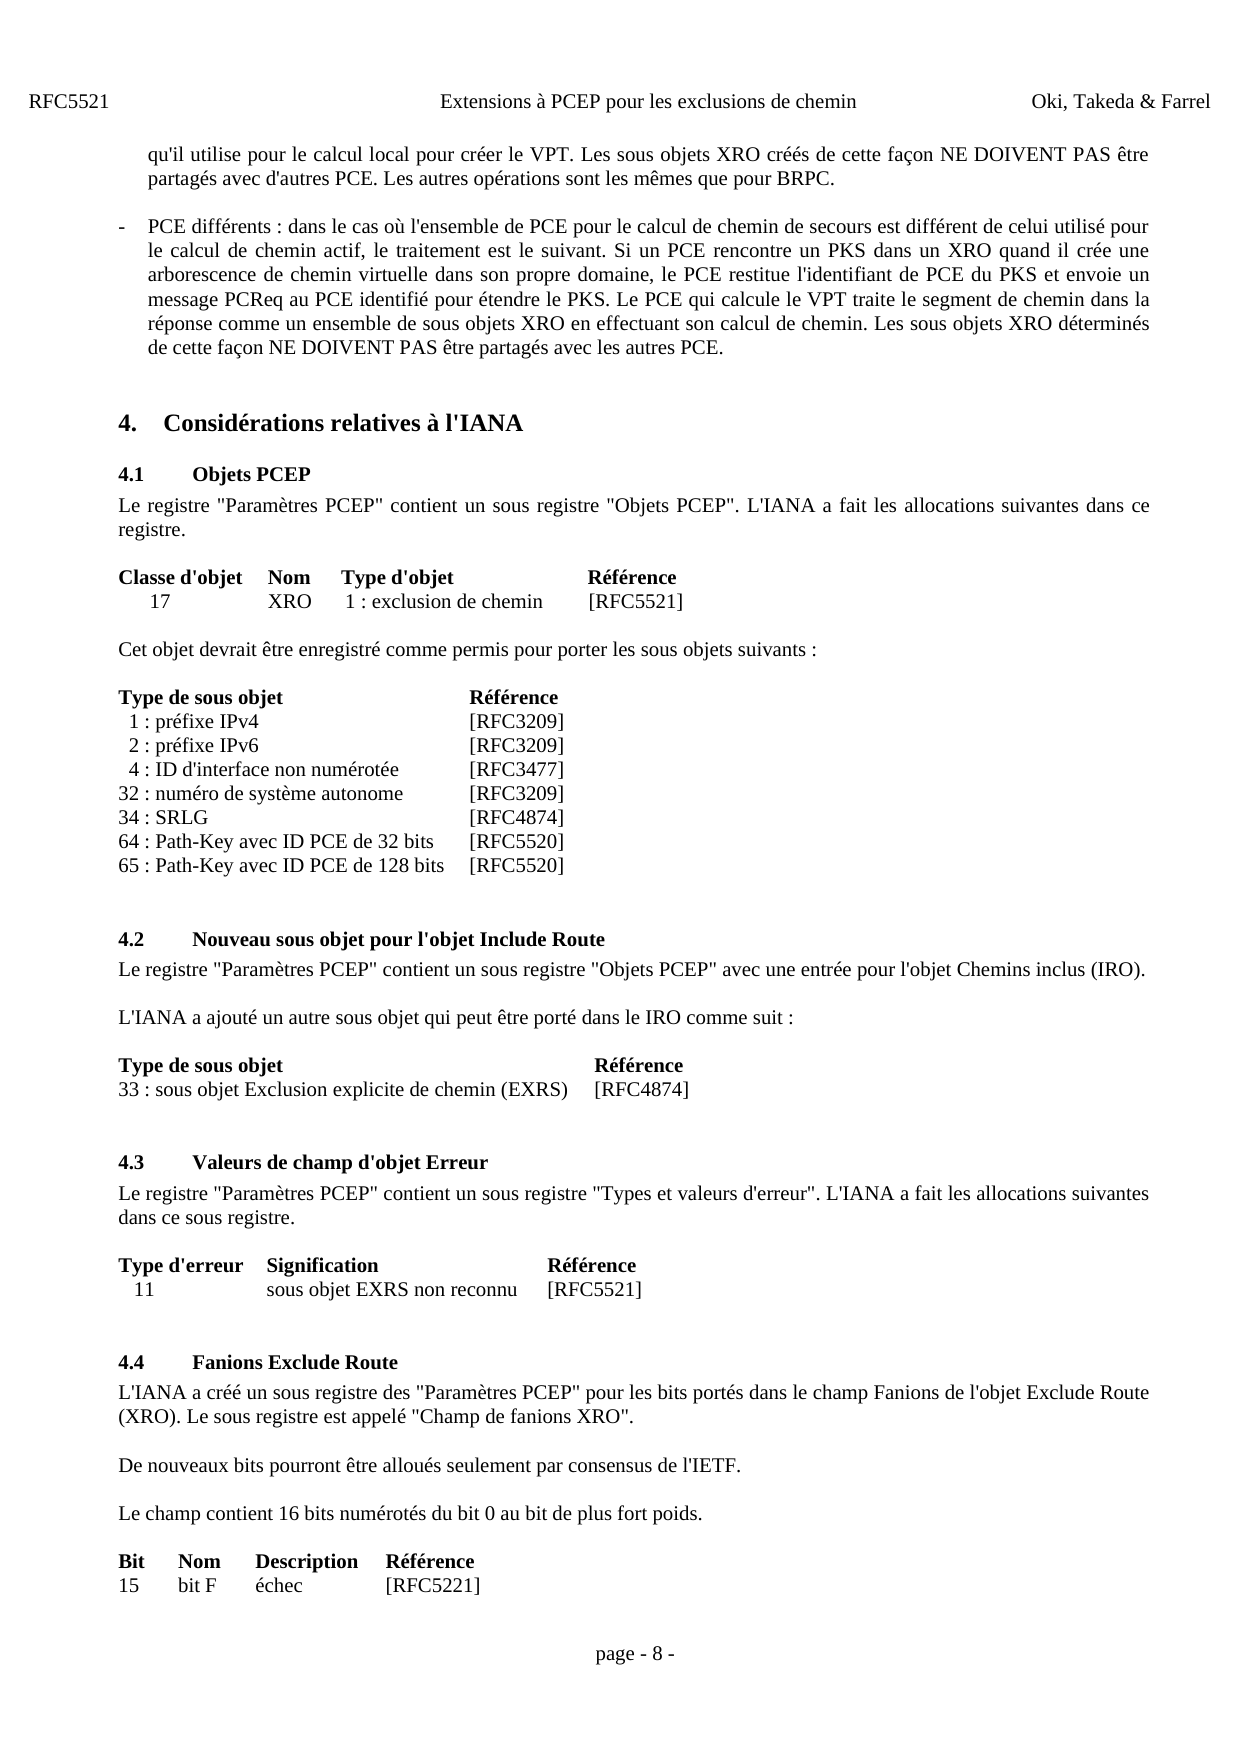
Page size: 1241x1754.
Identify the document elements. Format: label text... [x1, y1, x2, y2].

subtitle 4.2 Nouveau sous objet pour l'objet Include Route [118, 927, 1152, 951]
text Le registre "Paramètres PCEP" contient un sous registre "Types et valeurs d'erreur". L'IANA a fait les allocations suivantes dans ce sous registre. [118, 1181, 1152, 1229]
text L'IANA a créé un sous registre des "Paramètres PCEP" pour les bits portés dans le champ Fanions de l'objet Exclude Route (XRO). Le sous registre est appelé "Champ de fanions XRO". [118, 1380, 1152, 1428]
text 17 XRO 1 : exclusion de chemin [RFC5521] [118, 589, 1152, 613]
text De nouveaux bits pourront être alloués seulement par consensus de l'IETF. [118, 1452, 1152, 1477]
text L'IANA a ajouté un autre sous objet qui peut être porté dans le IRO comme suit : [118, 1005, 1152, 1029]
text qu'il utilise pour le calcul local pour créer le VPT. Les sous objets XRO créés de cette façon NE DOIVENT PAS être partagés avec d'autres PCE. Les autres opérations sont les mêmes que pour BRPC. [118, 142, 1152, 190]
text Le registre "Paramètres PCEP" contient un sous registre "Objets PCEP". L'IANA a fait les allocations suivantes dans ce registre. [118, 492, 1152, 541]
text Type de sous objet Référence [118, 1053, 1152, 1077]
text Classe d'objet Nom Type d'objet Référence [118, 565, 1152, 589]
text 2 : préfixe IPv6 [RFC3209] [118, 733, 1152, 757]
text - PCE différents : dans le cas où l'ensemble de PCE pour le calcul de chemin de secours est différent de celui utilisé pour le calcul de chemin actif, le traitement est le suivant. Si un PCE rencontre un PKS dans un XRO quand il crée une arborescence de chemin virtuelle dans son propre domaine, le PCE restitue l'identifiant de PCE du PKS et envoie un message PCReq au PCE identifié pour étendre le PKS. Le PCE qui calcule le VPT traite le segment de chemin dans la réponse comme un ensemble de sous objets XRO en effectuant son calcul de chemin. Les sous objets XRO déterminés de cette façon NE DOIVENT PAS être partagés avec les autres PCE. [118, 214, 1152, 359]
text Le champ contient 16 bits numérotés du bit 0 au bit de plus fort poids. [118, 1501, 1152, 1525]
text 4 : ID d'interface non numérotée [RFC3477] [118, 757, 1152, 781]
subtitle 4. Considérations relatives à l'IANA [118, 408, 1152, 436]
text 32 : numéro de système autonome [RFC3209] [118, 781, 1152, 805]
text 11 sous objet EXRS non reconnu [RFC5521] [118, 1277, 1152, 1301]
text 64 : Path-Key avec ID PCE de 32 bits [RFC5520] [118, 829, 1152, 853]
text 65 : Path-Key avec ID PCE de 128 bits [RFC5520] [118, 853, 1152, 877]
text Le registre "Paramètres PCEP" contient un sous registre "Objets PCEP" avec une entrée pour l'objet Chemins inclus (IRO). [118, 957, 1152, 981]
text Bit Nom Description Référence [118, 1549, 1152, 1573]
text Type de sous objet Référence [118, 685, 1152, 709]
text 1 : préfixe IPv4 [RFC3209] [118, 709, 1152, 733]
subtitle 4.4 Fanions Exclude Route [118, 1350, 1152, 1374]
text Cet objet devrait être enregistré comme permis pour porter les sous objets suivants : [118, 637, 1152, 661]
text 33 : sous objet Exclusion explicite de chemin (EXRS) [RFC4874] [118, 1077, 1152, 1101]
subtitle 4.3 Valeurs de champ d'objet Erreur [118, 1150, 1152, 1174]
text 15 bit F échec [RFC5221] [118, 1573, 1152, 1597]
subtitle 4.1 Objets PCEP [118, 462, 1152, 486]
text 34 : SRLG [RFC4874] [118, 805, 1152, 829]
text Type d'erreur Signification Référence [118, 1253, 1152, 1277]
